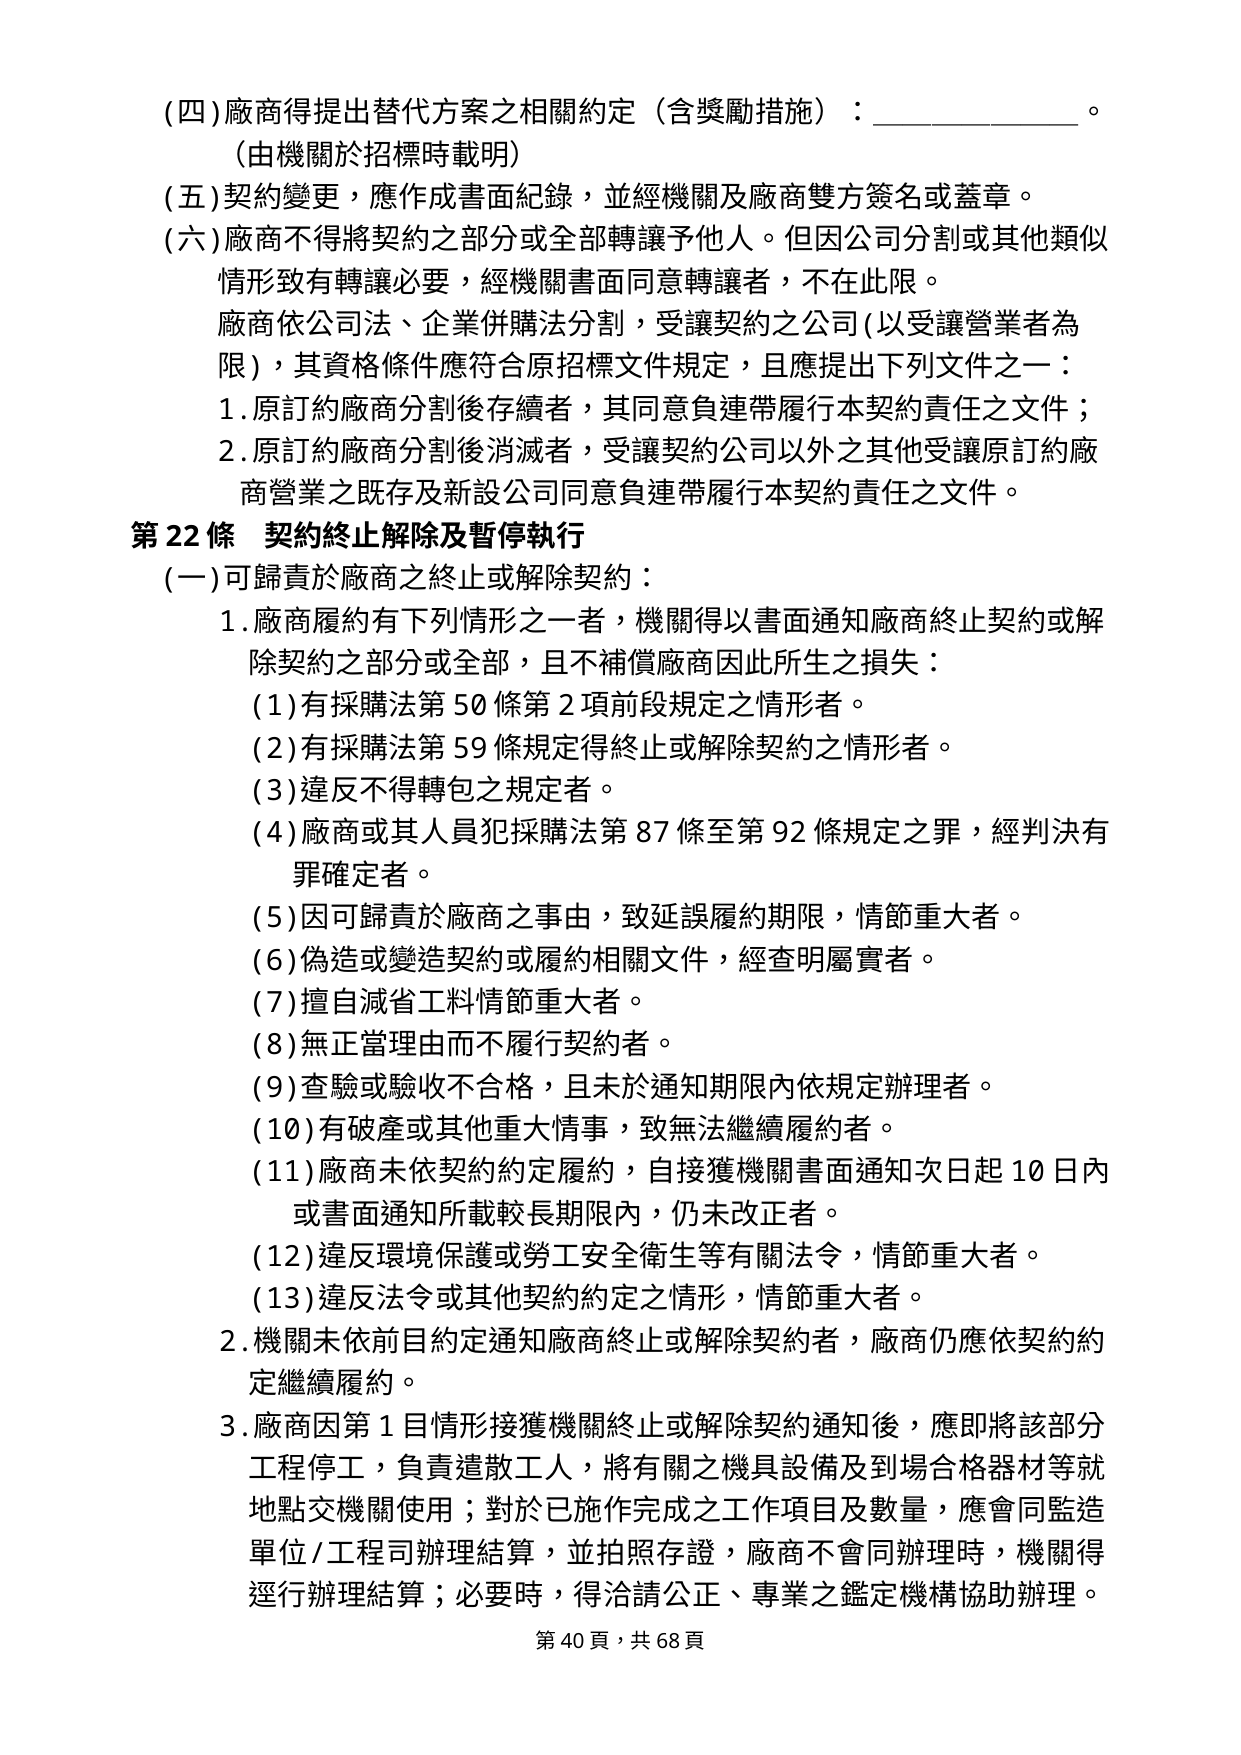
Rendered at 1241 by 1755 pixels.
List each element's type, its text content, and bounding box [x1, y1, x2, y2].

text (5)因可歸責於廠商之事由，致延誤履約期限，情節重大者。 [248, 894, 1110, 936]
text (11)廠商未依契約約定履約，自接獲機關書面通知次日起10日內或書面通知所載較長期限內，仍未改正者。 [248, 1148, 1110, 1233]
text (五)契約變更，應作成書面紀錄，並經機關及廠商雙方簽名或蓋章。 [159, 173, 1110, 216]
text (一)可歸責於廠商之終止或解除契約： [159, 555, 1110, 597]
text (12)違反環境保護或勞工安全衛生等有關法令，情節重大者。 [248, 1233, 1110, 1275]
subtitle 第22條 契約終止解除及暫停執行 [130, 512, 1110, 555]
text 1.廠商履約有下列情形之一者，機關得以書面通知廠商終止契約或解除契約之部分或全部，且不補償廠商因此所生之損失： [218, 597, 1108, 682]
text (3)違反不得轉包之規定者。 [248, 767, 1110, 809]
text (7)擅自減省工料情節重大者。 [248, 978, 1110, 1021]
text (9)查驗或驗收不合格，且未於通知期限內依規定辦理者。 [248, 1063, 1110, 1106]
text (6)偽造或變造契約或履約相關文件，經查明屬實者。 [248, 936, 1110, 978]
text (4)廠商或其人員犯採購法第87條至第92條規定之罪，經判決有罪確定者。 [248, 809, 1110, 894]
text 3.廠商因第1目情形接獲機關終止或解除契約通知後，應即將該部分工程停工，負責遣散工人，將有關之機具設備及到場合格器材等就地點交機關使用；對於已施作完成之工作項目及數量，應會同監造單位/工程司辦理結算，並拍照存證，廠商不會同辦理時，機關得逕行辦理結算；必要時，得洽請公正、專業之鑑定機構協助辦理。 [218, 1402, 1108, 1614]
text (10)有破產或其他重大情事，致無法繼續履約者。 [248, 1106, 1110, 1148]
text (13)違反法令或其他契約約定之情形，情節重大者。 [248, 1275, 1110, 1317]
text (8)無正當理由而不履行契約者。 [248, 1021, 1110, 1063]
text 2.原訂約廠商分割後消滅者，受讓契約公司以外之其他受讓原訂約廠商營業之既存及新設公司同意負連帶履行本契約責任之文件。 [217, 428, 1110, 512]
text (四)廠商得提出替代方案之相關約定（含獎勵措施）：＿＿＿＿＿＿＿。（由機關於招標時載明） [159, 89, 1110, 173]
text 1.原訂約廠商分割後存續者，其同意負連帶履行本契約責任之文件； [217, 385, 1110, 428]
text 2.機關未依前目約定通知廠商終止或解除契約者，廠商仍應依契約約定繼續履約。 [218, 1317, 1108, 1402]
text (2)有採購法第59條規定得終止或解除契約之情形者。 [248, 724, 1110, 767]
text (六)廠商不得將契約之部分或全部轉讓予他人。但因公司分割或其他類似情形致有轉讓必要，經機關書面同意轉讓者，不在此限。 [159, 216, 1110, 300]
text 廠商依公司法、企業併購法分割，受讓契約之公司(以受讓營業者為限)，其資格條件應符合原招標文件規定，且應提出下列文件之一： [217, 300, 1110, 385]
text (1)有採購法第50條第2項前段規定之情形者。 [248, 682, 1110, 724]
